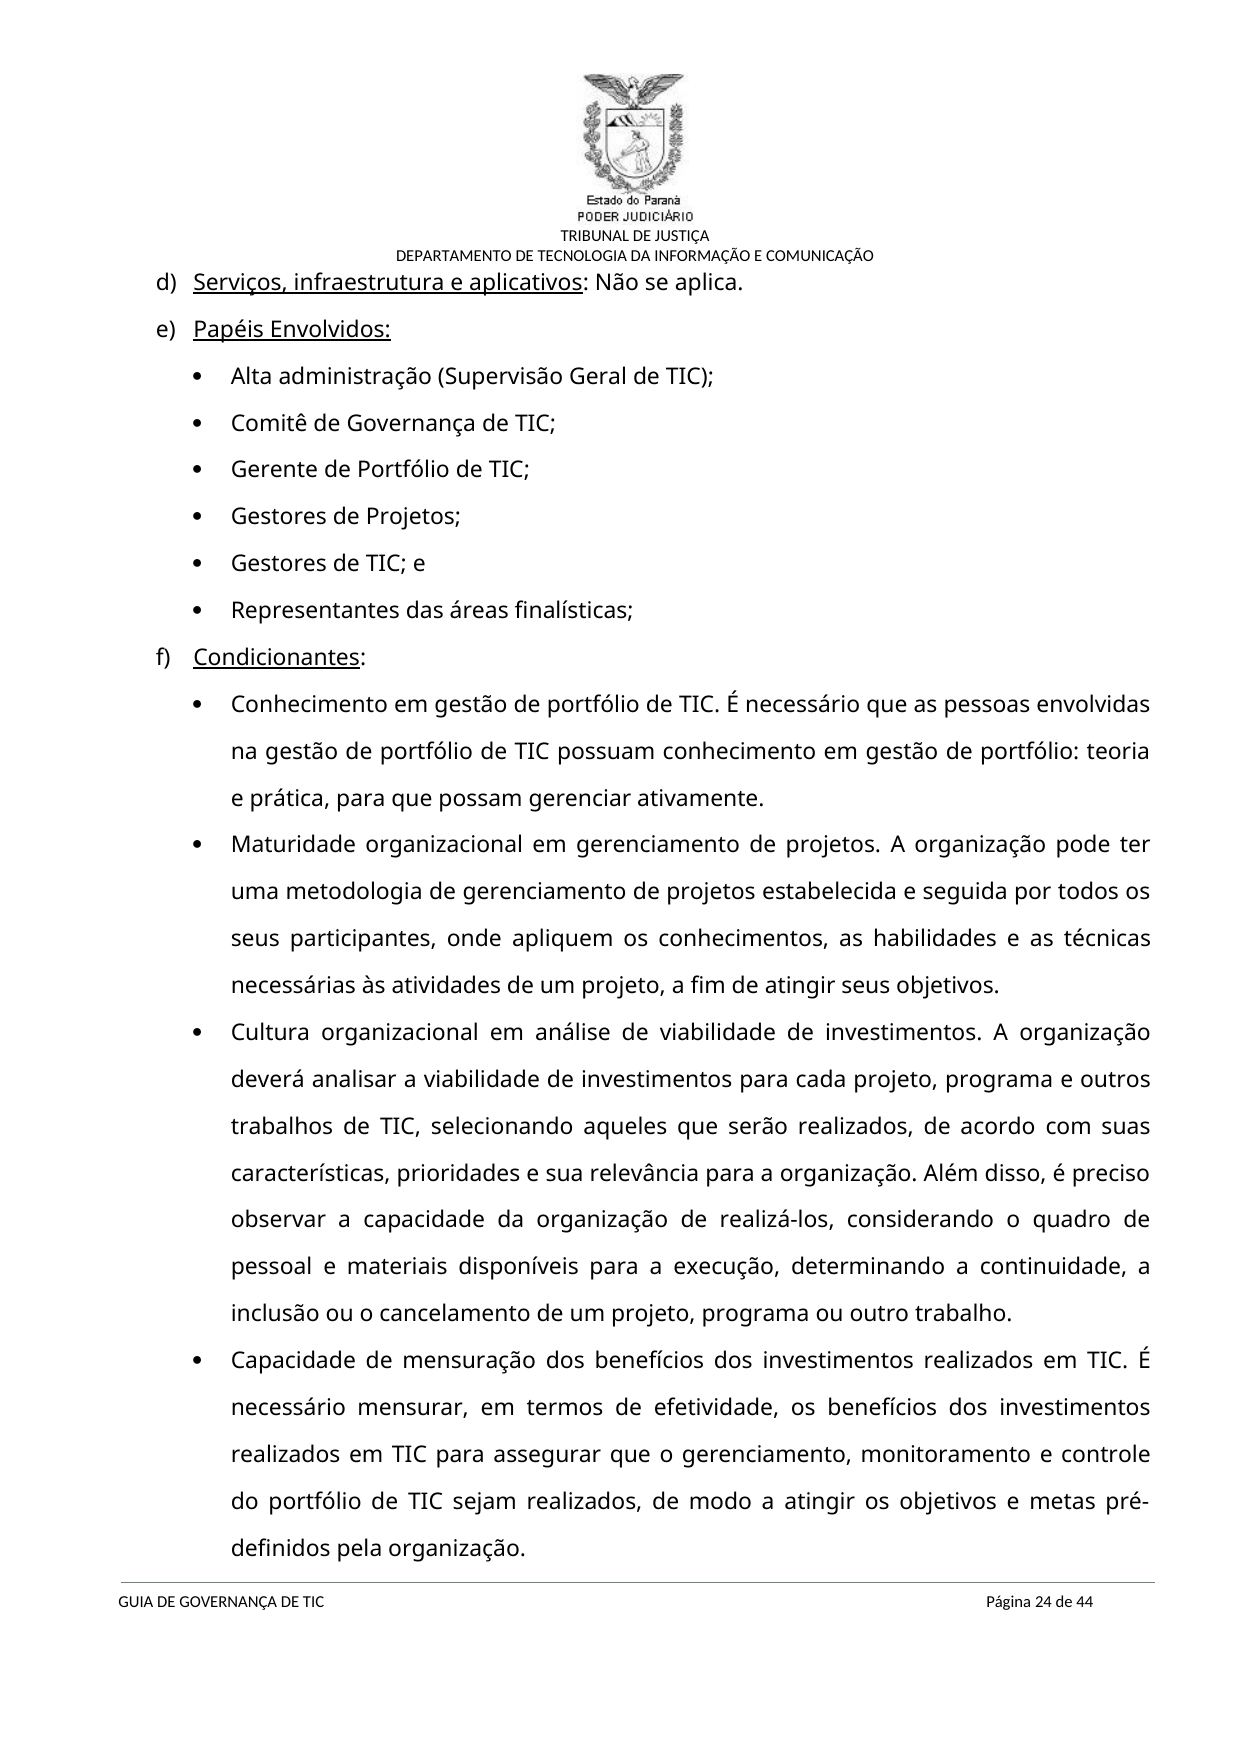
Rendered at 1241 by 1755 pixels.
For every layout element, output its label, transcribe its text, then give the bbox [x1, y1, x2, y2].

list Gestores de Projetos; [193, 500, 1152, 531]
list Maturidade organizacional em gerenciamento de projetos. A organização pode ter uma metodologia de gerenciamento de projetos estabelecida e seguida por todos os seus participantes, onde apliquem os conhecimentos, as habilidades e as técnicas necessárias às atividades de um projeto, a fim de atingir seus objetivos. [193, 828, 1152, 1000]
list Condicionantes: [156, 641, 1152, 672]
list Papéis Envolvidos: [156, 313, 1152, 344]
list Gerente de Portfólio de TIC; [193, 453, 1152, 484]
list Conhecimento em gestão de portfólio de TIC. É necessário que as pessoas envolvidas na gestão de portfólio de TIC possuam conhecimento em gestão de portfólio: teoria e prática, para que possam gerenciar ativamente. [193, 688, 1152, 813]
list Cultura organizacional em análise de viabilidade de investimentos. A organização deverá analisar a viabilidade de investimentos para cada projeto, programa e outros trabalhos de TIC, selecionando aqueles que serão realizados, de acordo com suas características, prioridades e sua relevância para a organização. Além disso, é preciso observar a capacidade da organização de realizá-los, considerando o quadro de pessoal e materiais disponíveis para a execução, determinando a continuidade, a inclusão ou o cancelamento de um projeto, programa ou outro trabalho. [193, 1016, 1152, 1328]
list Serviços, infraestrutura e aplicativos: Não se aplica. [156, 266, 1152, 297]
list Comitê de Governança de TIC; [193, 406, 1152, 438]
list Representantes das áreas finalísticas; [193, 594, 1152, 625]
list Capacidade de mensuração dos benefícios dos investimentos realizados em TIC. É necessário mensurar, em termos de efetividade, os benefícios dos investimentos realizados em TIC para assegurar que o gerenciamento, monitoramento e controle do portfólio de TIC sejam realizados, de modo a atingir os objetivos e metas pré-definidos pela organização. [193, 1344, 1152, 1563]
list Gestores de TIC; e [193, 547, 1152, 578]
list Alta administração (Supervisão Geral de TIC); [193, 359, 1152, 391]
